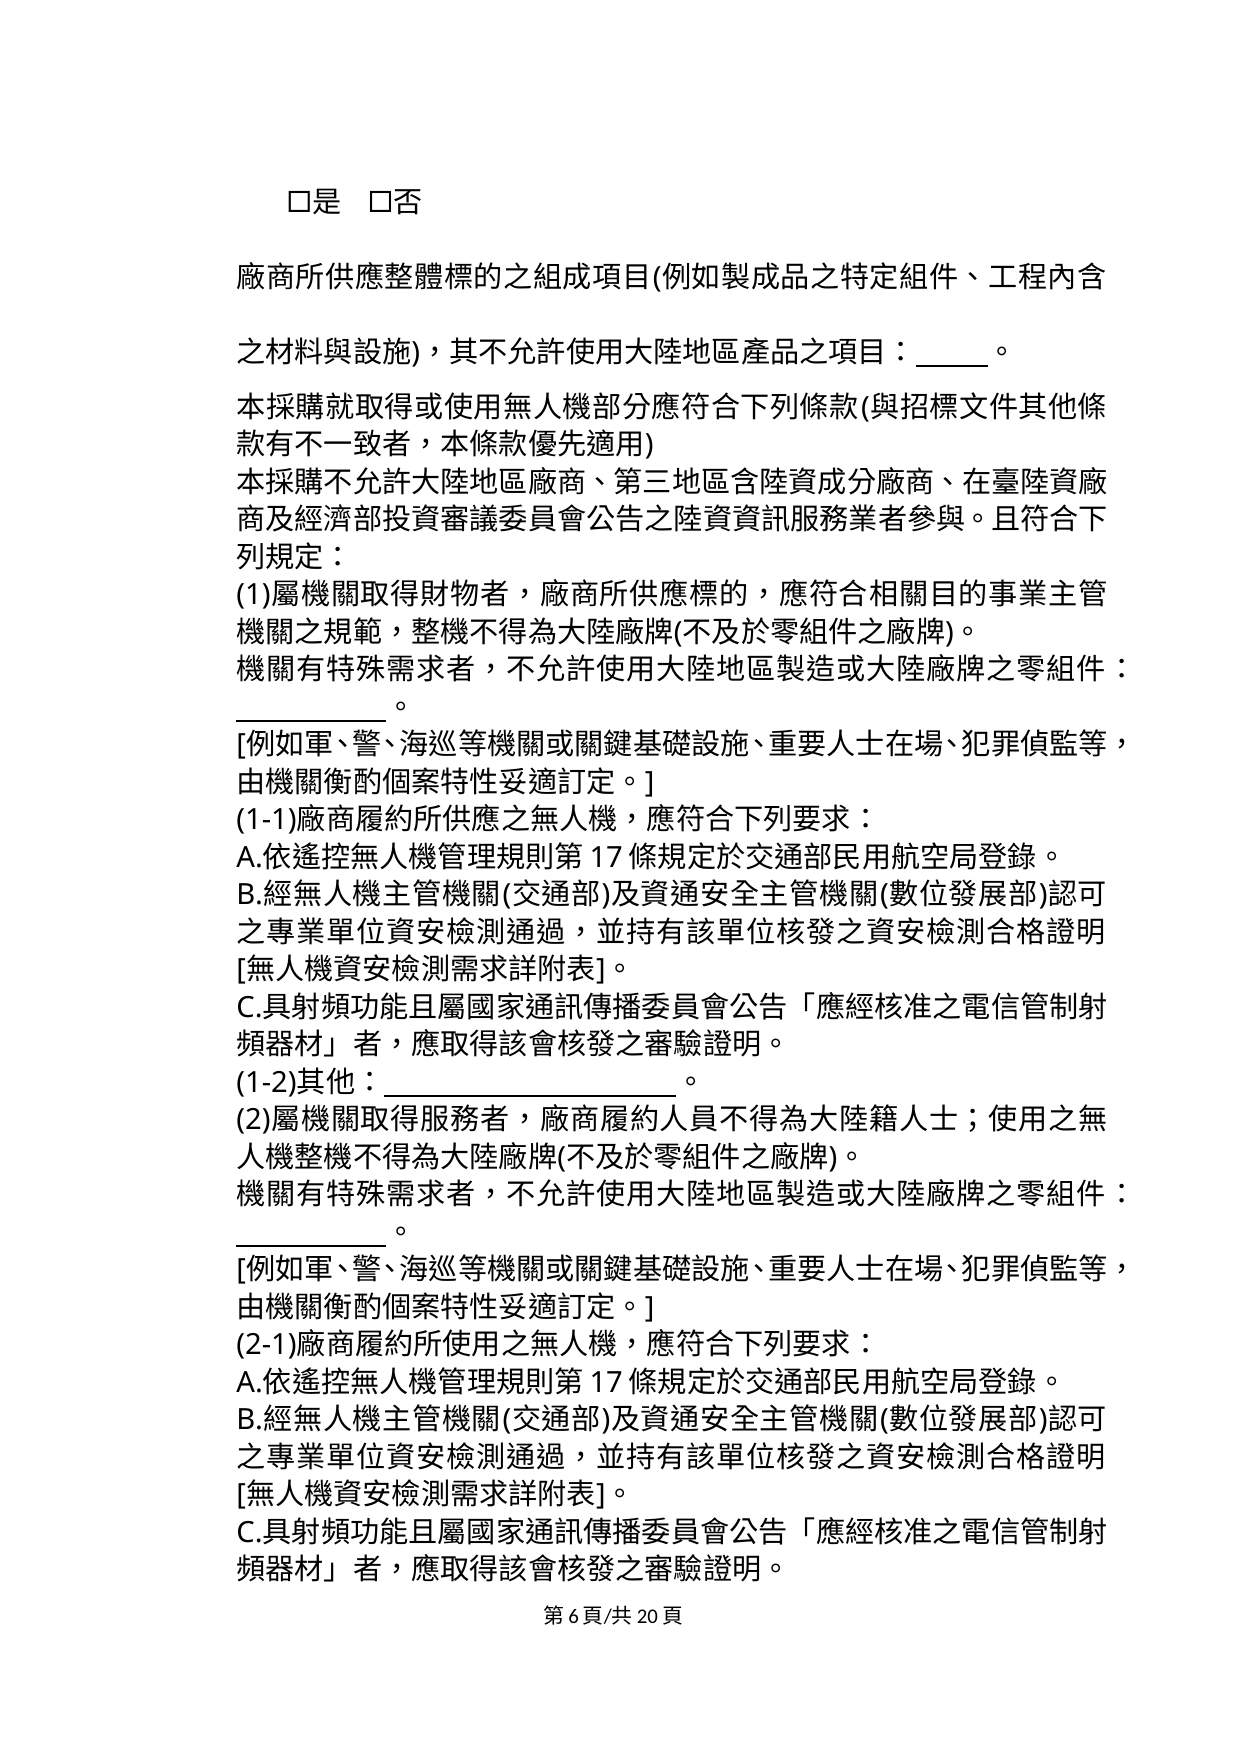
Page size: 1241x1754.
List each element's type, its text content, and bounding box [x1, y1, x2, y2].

text A.依遙控無人機管理規則第17條規定於交通部民用航空局登錄。 [236, 837, 1107, 875]
text A.依遙控無人機管理規則第17條規定於交通部民用航空局登錄。 [236, 1362, 1107, 1400]
text 是 否 [236, 162, 1107, 237]
text 機關有特殊需求者，不允許使用大陸地區製造或大陸廠牌之零組件： 。 [236, 1175, 1107, 1250]
text (1-1)廠商履約所供應之無人機，應符合下列要求： [236, 800, 1107, 837]
text B.經無人機主管機關(交通部)及資通安全主管機關(數位發展部)認可之專業單位資安檢測通過，並持有該單位核發之資安檢測合格證明[無人機資安檢測需求詳附表]。 [236, 1400, 1107, 1512]
text (1)屬機關取得財物者，廠商所供應標的，應符合相關目的事業主管機關之規範，整機不得為大陸廠牌(不及於零組件之廠牌)。 [236, 575, 1107, 650]
text [例如軍、警、海巡等機關或關鍵基礎設施、重要人士在場、犯罪偵監等，由機關衡酌個案特性妥適訂定。] [236, 725, 1107, 800]
text (2)屬機關取得服務者，廠商履約人員不得為大陸籍人士；使用之無人機整機不得為大陸廠牌(不及於零組件之廠牌)。 [236, 1100, 1107, 1175]
text 機關有特殊需求者，不允許使用大陸地區製造或大陸廠牌之零組件： 。 [236, 650, 1107, 725]
text C.具射頻功能且屬國家通訊傳播委員會公告「應經核准之電信管制射頻器材」者，應取得該會核發之審驗證明。 [236, 987, 1107, 1062]
text C.具射頻功能且屬國家通訊傳播委員會公告「應經核准之電信管制射頻器材」者，應取得該會核發之審驗證明。 [236, 1512, 1107, 1587]
text 本採購就取得或使用無人機部分應符合下列條款(與招標文件其他條款有不一致者，本條款優先適用) [236, 387, 1107, 462]
text B.經無人機主管機關(交通部)及資通安全主管機關(數位發展部)認可之專業單位資安檢測通過，並持有該單位核發之資安檢測合格證明[無人機資安檢測需求詳附表]。 [236, 875, 1107, 987]
text [例如軍、警、海巡等機關或關鍵基礎設施、重要人士在場、犯罪偵監等，由機關衡酌個案特性妥適訂定。] [236, 1250, 1107, 1325]
text 本採購不允許大陸地區廠商、第三地區含陸資成分廠商、在臺陸資廠商及經濟部投資審議委員會公告之陸資資訊服務業者參與。且符合下列規定： [236, 462, 1107, 575]
text 廠商所供應整體標的之組成項目(例如製成品之特定組件、工程內含之材料與設施)，其不允許使用大陸地區產品之項目： 。 [236, 237, 1107, 387]
text (2-1)廠商履約所使用之無人機，應符合下列要求： [236, 1325, 1107, 1362]
text (1-2)其他： 。 [236, 1062, 1107, 1100]
